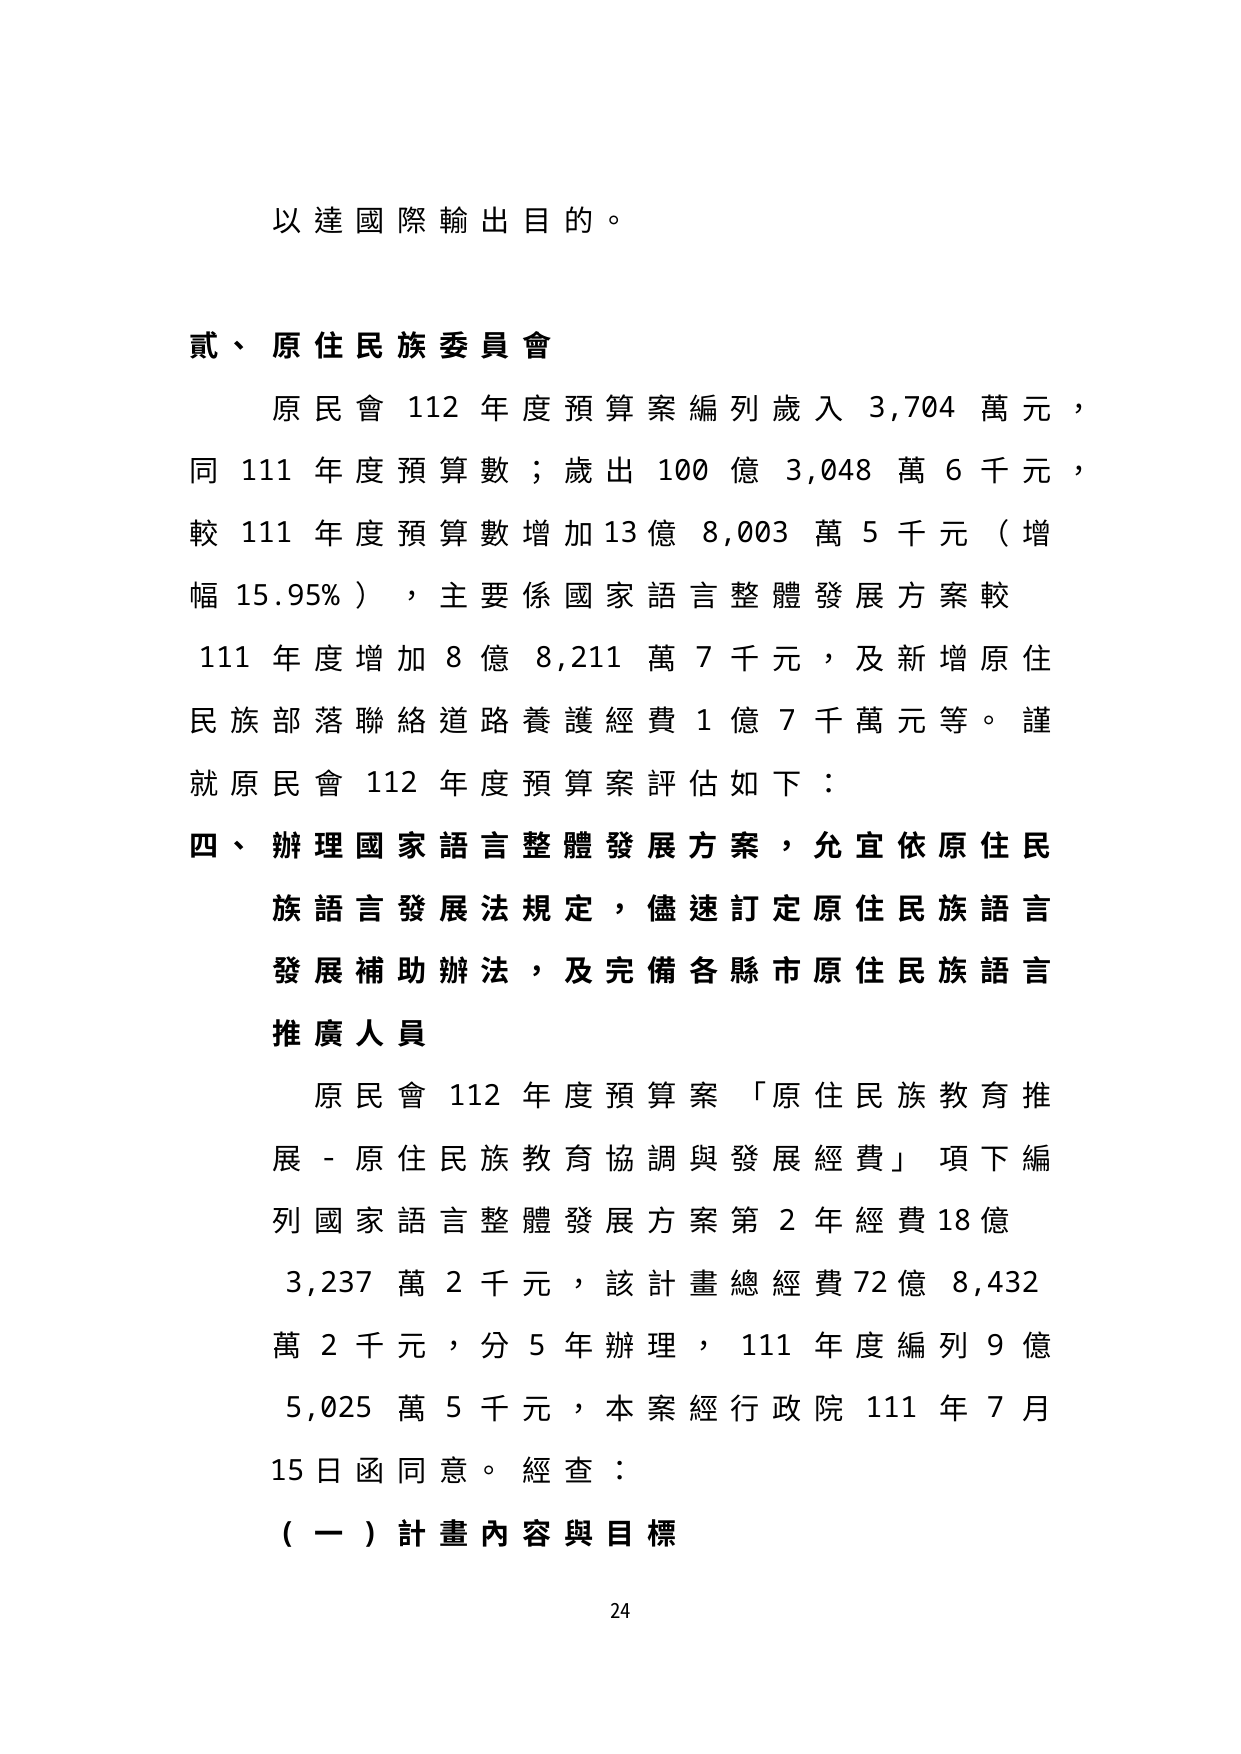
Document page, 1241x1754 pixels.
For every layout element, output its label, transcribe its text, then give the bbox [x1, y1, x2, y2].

text 綜上，由於原文會暨原語會永久會址計畫用地之取得需先行完備法定程序，致110年度工程進度未如預期，允宜加強控管施工進度，俾如期完工，以利原文會與原語會進駐，結合桃園流行音樂劇場、原住民族文化創意產業園區發展，行銷原住民族語言與文化，以達國際輸出目的。 [242, 177, 1058, 240]
text 原民會112年度預算案「原住民族教育推展-原住民族教育協調與發展經費」項下編列國家語言整體發展方案第2年經費18億3,237萬2千元，該計畫總經費72億8,432萬2千元，分5年辦理，111年度編列9億5,025萬5千元，本案經行政院111年7月15日函同意。經查： [242, 1052, 1058, 1490]
text 貳、原住民族委員會 [183, 302, 1058, 365]
text 四、辦理國家語言整體發展方案，允宜依原住民族語言發展法規定，儘速訂定原住民族語言發展補助辦法，及完備各縣市原住民族語言推廣人員 [183, 802, 1058, 1052]
text (一)計畫內容與目標 [242, 1490, 1058, 1552]
text 原民會112年度預算案編列歲入3,704萬元，同111年度預算數；歲出100億3,048萬6千元，較111年度預算數增加13億8,003萬5千元（增幅15.95%），主要係國家語言整體發展方案較111年度增加8億8,211萬7千元，及新增原住民族部落聯絡道路養護經費1億7千萬元等。謹就原民會112年度預算案評估如下： [183, 365, 1058, 802]
